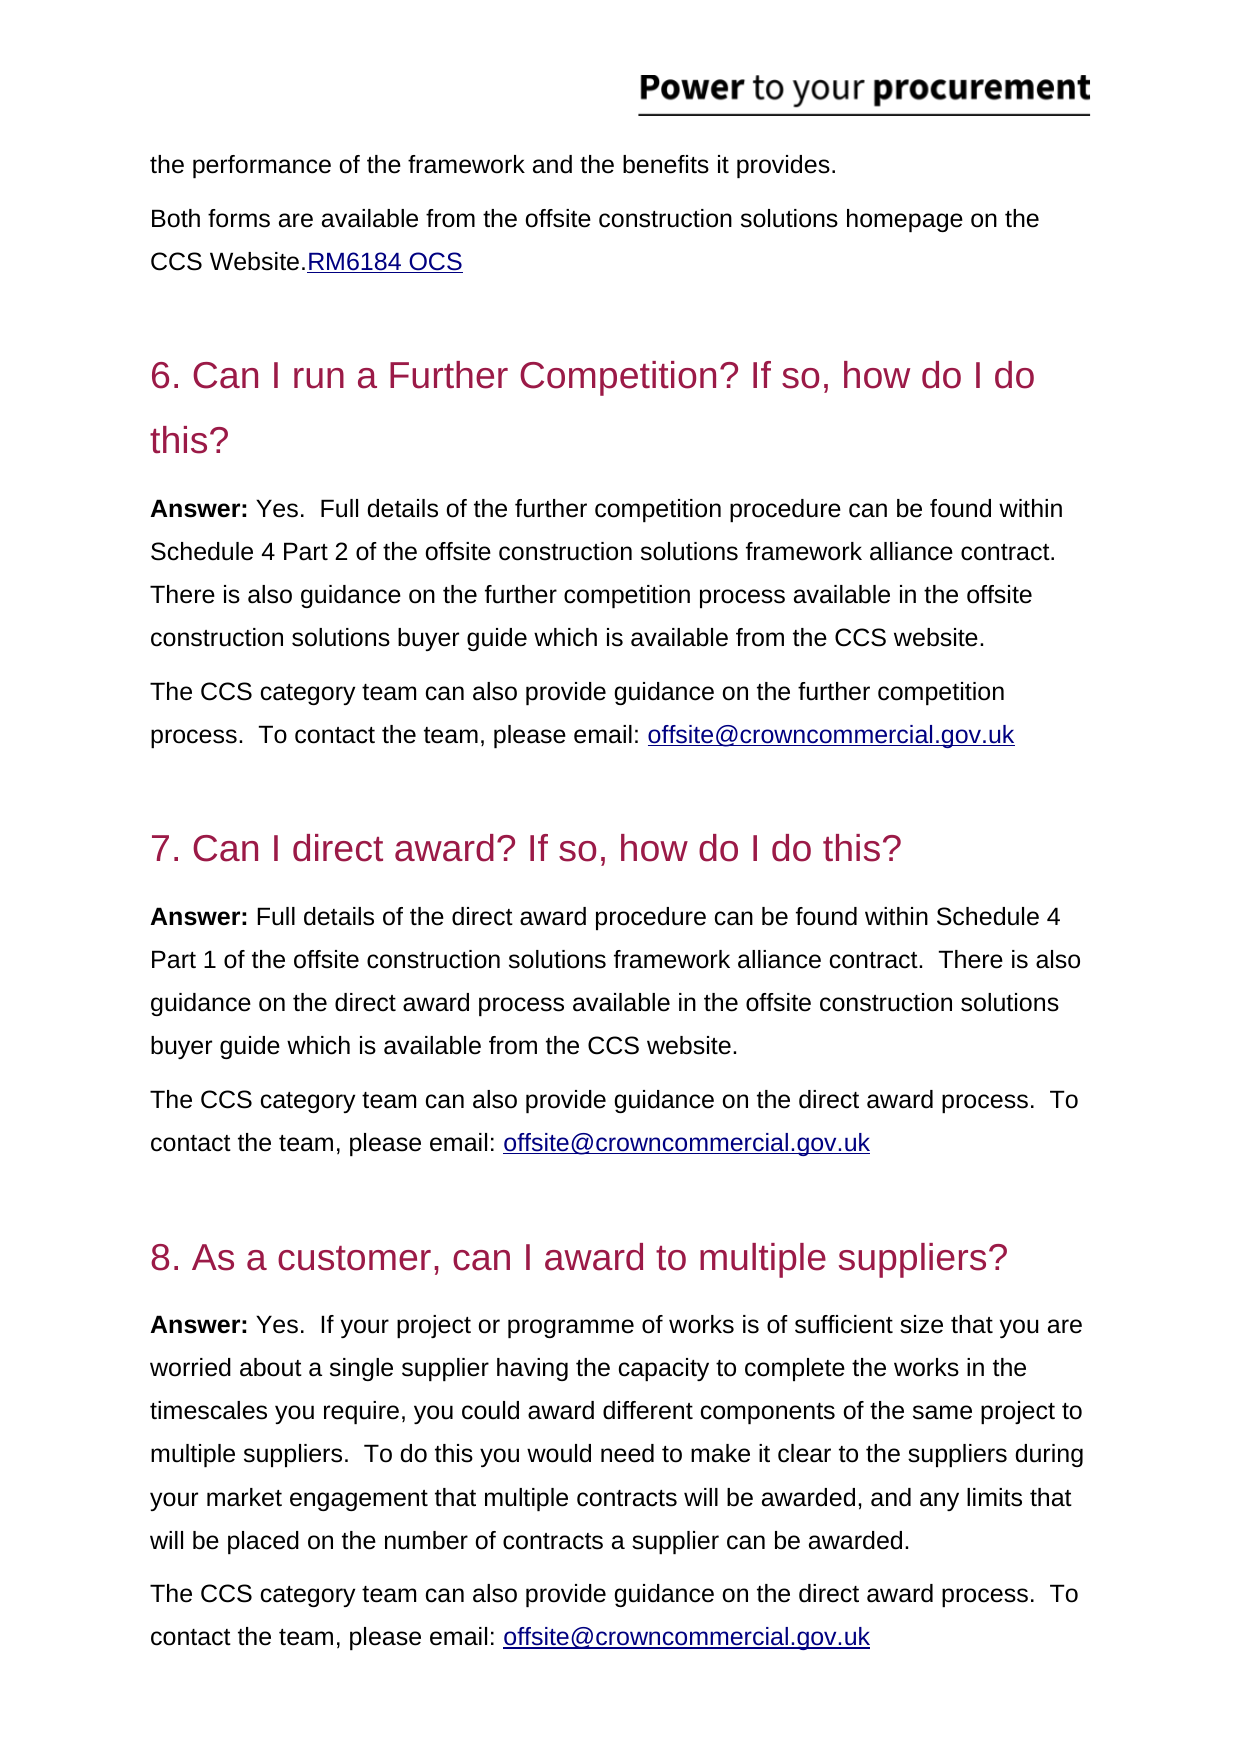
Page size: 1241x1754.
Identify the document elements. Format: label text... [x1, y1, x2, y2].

text The CCS category team can also provide guidance on the further competition process. To contact the team, please email: offsite@crowncommercial.gov.uk [150, 676, 1090, 748]
text 8. As a customer, can I award to multiple suppliers? [150, 1235, 1090, 1278]
text 7. Can I direct award? If so, how do I do this? [150, 827, 1090, 870]
text Answer: Full details of the direct award procedure can be found within Schedule 4 Part 1 of the offsite construction solutions framework alliance contract. There is also guidance on the direct award process available in the offsite construction solutions buyer guide which is available from the CCS website. [150, 902, 1090, 1060]
text the performance of the framework and the benefits it provides. [150, 150, 1090, 179]
text Answer: Yes. If your project or programme of works is of sufficient size that you are worried about a single supplier having the capacity to complete the works in the timescales you require, you could award different components of the same project to multiple suppliers. To do this you would need to make it clear to the suppliers during your market engagement that multiple contracts will be awarded, and any limits that will be placed on the number of contracts a supplier can be awarded. [150, 1310, 1090, 1554]
text Both forms are available from the offsite construction solutions homepage on the CCS Website.RM6184 OCS [150, 203, 1090, 275]
text The CCS category team can also provide guidance on the direct award process. To contact the team, please email: offsite@crowncommercial.gov.uk [150, 1579, 1090, 1651]
text The CCS category team can also provide guidance on the direct award process. To contact the team, please email: offsite@crowncommercial.gov.uk [150, 1085, 1090, 1157]
text 6. Can I run a Further Competition? If so, how do I do this? [150, 354, 1090, 462]
text Answer: Yes. Full details of the further competition procedure can be found within Schedule 4 Part 2 of the offsite construction solutions framework alliance contract. There is also guidance on the further competition process available in the offsite construction solutions buyer guide which is available from the CCS website. [150, 493, 1090, 652]
